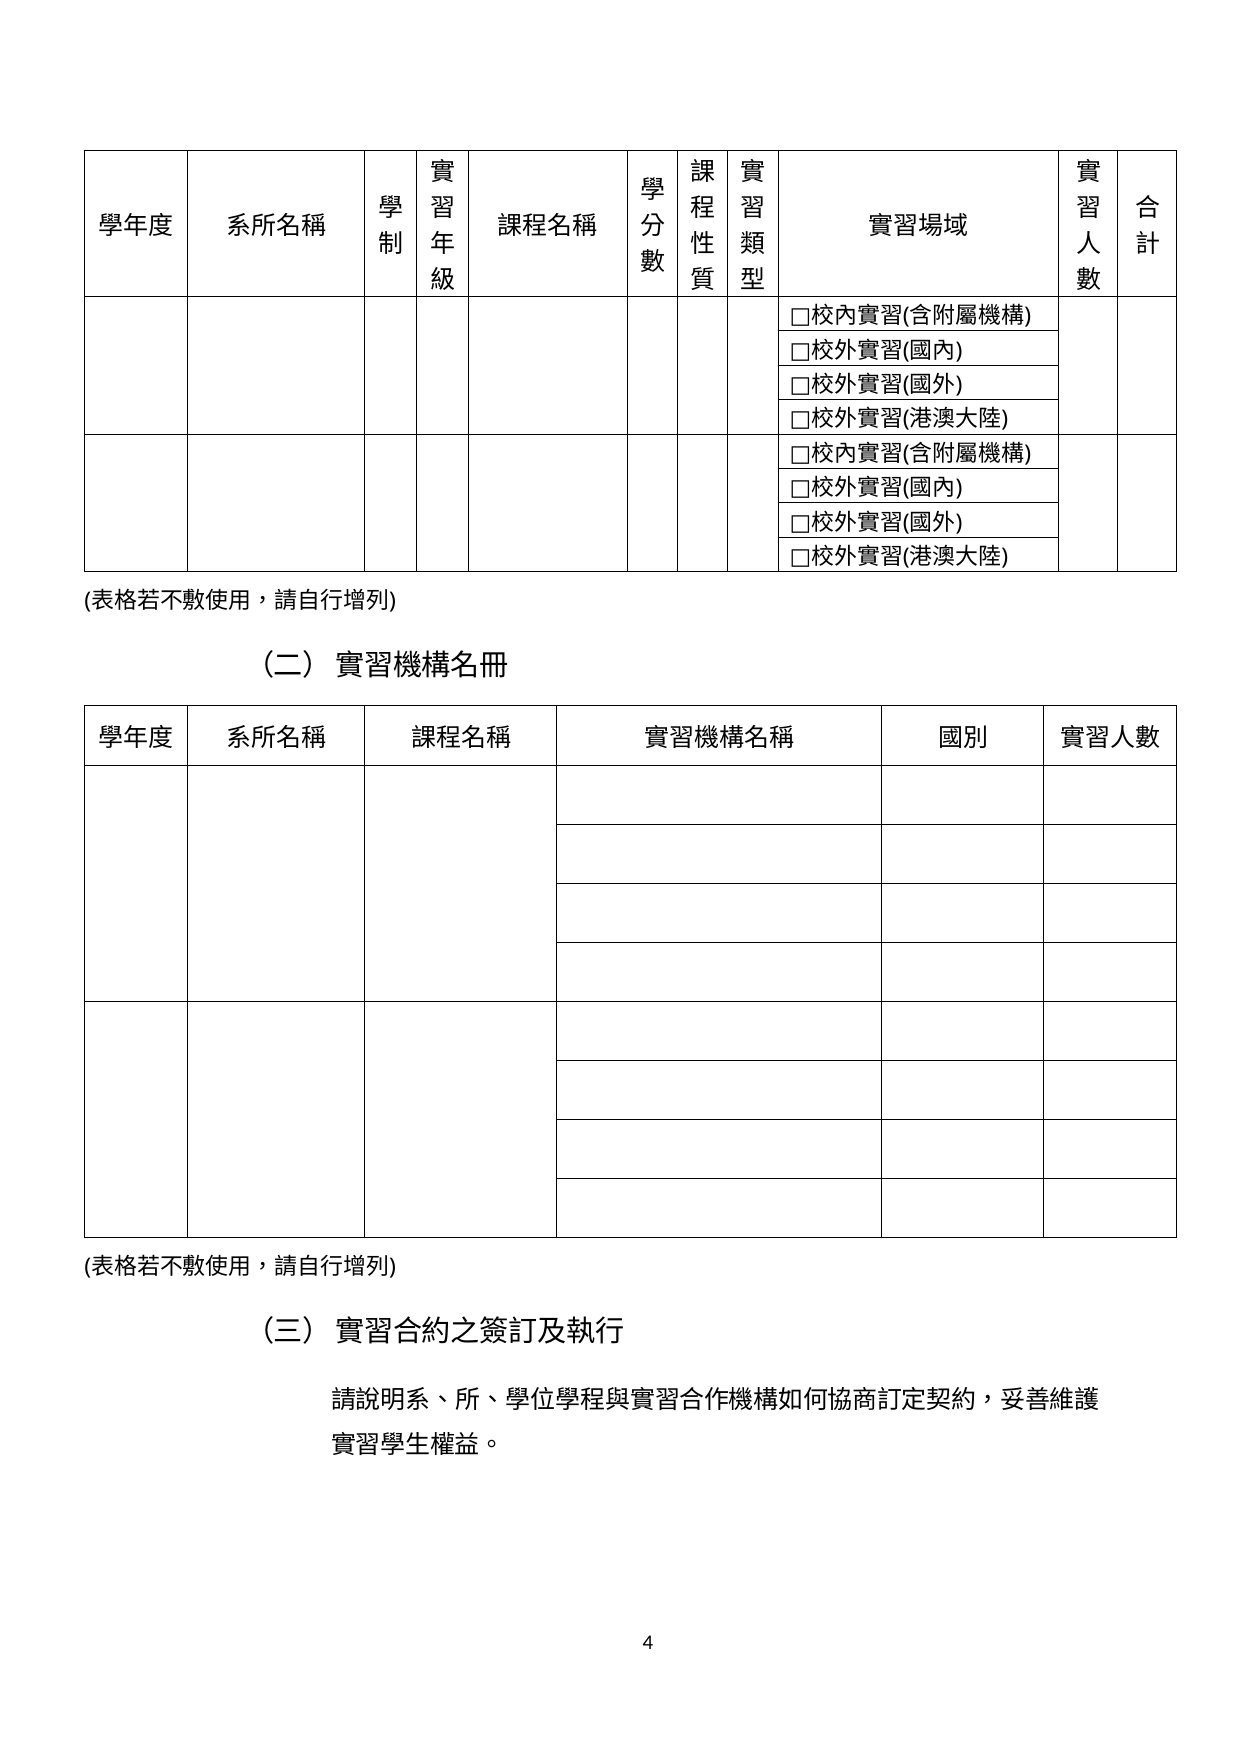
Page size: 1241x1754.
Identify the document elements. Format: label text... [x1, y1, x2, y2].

text (表格若不敷使用，請自行增列) [84, 1238, 1107, 1284]
table_cell [1059, 297, 1117, 433]
table_cell [85, 1002, 187, 1237]
table_cell [557, 943, 881, 1001]
table_cell [365, 766, 556, 1001]
table_cell [365, 1002, 556, 1237]
table_cell [1118, 435, 1176, 571]
table_cell [557, 884, 881, 942]
table_cell □校外實習(港澳大陸) [779, 538, 1058, 571]
table_cell □校外實習(國外) [779, 503, 1058, 537]
table_cell [1044, 825, 1176, 883]
table_header 實習類型 [728, 151, 778, 296]
table_cell [1044, 1179, 1176, 1237]
table_cell [882, 943, 1043, 1001]
table_cell [557, 766, 881, 823]
list 請說明系、所、學位學程與實習合作機構如何協商訂定契約，妥善維護實習學生權益。 [331, 1371, 1107, 1463]
table_cell [85, 297, 187, 433]
table_header 實習人數 [1059, 151, 1117, 296]
table_cell [1044, 766, 1176, 823]
table_header 實習年級 [417, 151, 468, 296]
table_header 實習人數 [1044, 706, 1176, 764]
table_cell [882, 1120, 1043, 1178]
table_cell [1044, 884, 1176, 942]
table_cell □校外實習(國內) [779, 331, 1058, 365]
table_cell □校外實習(港澳大陸) [779, 400, 1058, 433]
table_cell [678, 297, 727, 433]
table_header 課程名稱 [469, 151, 627, 296]
table_cell □校內實習(含附屬機構) [779, 297, 1058, 330]
table_header 課程名稱 [365, 706, 556, 764]
table_header 課程性質 [678, 151, 727, 296]
table_cell [1044, 943, 1176, 1001]
list 實習合約之簽訂及執行 [245, 1305, 1107, 1351]
table_cell □校外實習(國外) [779, 366, 1058, 399]
table_cell [1044, 1002, 1176, 1060]
table_cell [85, 766, 187, 1001]
table_cell [728, 297, 778, 433]
table_cell [1044, 1061, 1176, 1119]
table_cell [1059, 435, 1117, 571]
table_cell [417, 435, 468, 571]
table_cell [882, 1002, 1043, 1060]
table_cell [882, 825, 1043, 883]
table_cell [557, 1002, 881, 1060]
table_cell [188, 766, 364, 1001]
table_cell [469, 297, 627, 433]
table_cell [882, 884, 1043, 942]
table_cell [628, 435, 677, 571]
table_header 實習場域 [779, 151, 1058, 296]
table_cell [188, 435, 364, 571]
table_cell □校外實習(國內) [779, 469, 1058, 502]
table_cell [417, 297, 468, 433]
table_header 學年度 [85, 706, 187, 764]
table_header 系所名稱 [188, 151, 364, 296]
table_cell □校內實習(含附屬機構) [779, 435, 1058, 468]
table_cell [882, 766, 1043, 823]
table_cell [85, 435, 187, 571]
table_cell [1044, 1120, 1176, 1178]
table_header 實習機構名稱 [557, 706, 881, 764]
table_cell [365, 297, 416, 433]
text (表格若不敷使用，請自行增列) [84, 572, 1107, 618]
table_cell [188, 297, 364, 433]
table_header 系所名稱 [188, 706, 364, 764]
list 實習機構名冊 [245, 639, 1107, 684]
table_cell [1118, 297, 1176, 433]
table_header 學年度 [85, 151, 187, 296]
table_cell [678, 435, 727, 571]
table_cell [728, 435, 778, 571]
table_cell [469, 435, 627, 571]
table_cell [557, 825, 881, 883]
table_cell [188, 1002, 364, 1237]
table_header 合計 [1118, 151, 1176, 296]
table_cell [365, 435, 416, 571]
table_cell [882, 1179, 1043, 1237]
table_header 學分數 [628, 151, 677, 296]
table_cell [557, 1061, 881, 1119]
table_cell [557, 1179, 881, 1237]
table_header 學制 [365, 151, 416, 296]
table_cell [557, 1120, 881, 1178]
table_cell [628, 297, 677, 433]
table_cell [882, 1061, 1043, 1119]
table_header 國別 [882, 706, 1043, 764]
